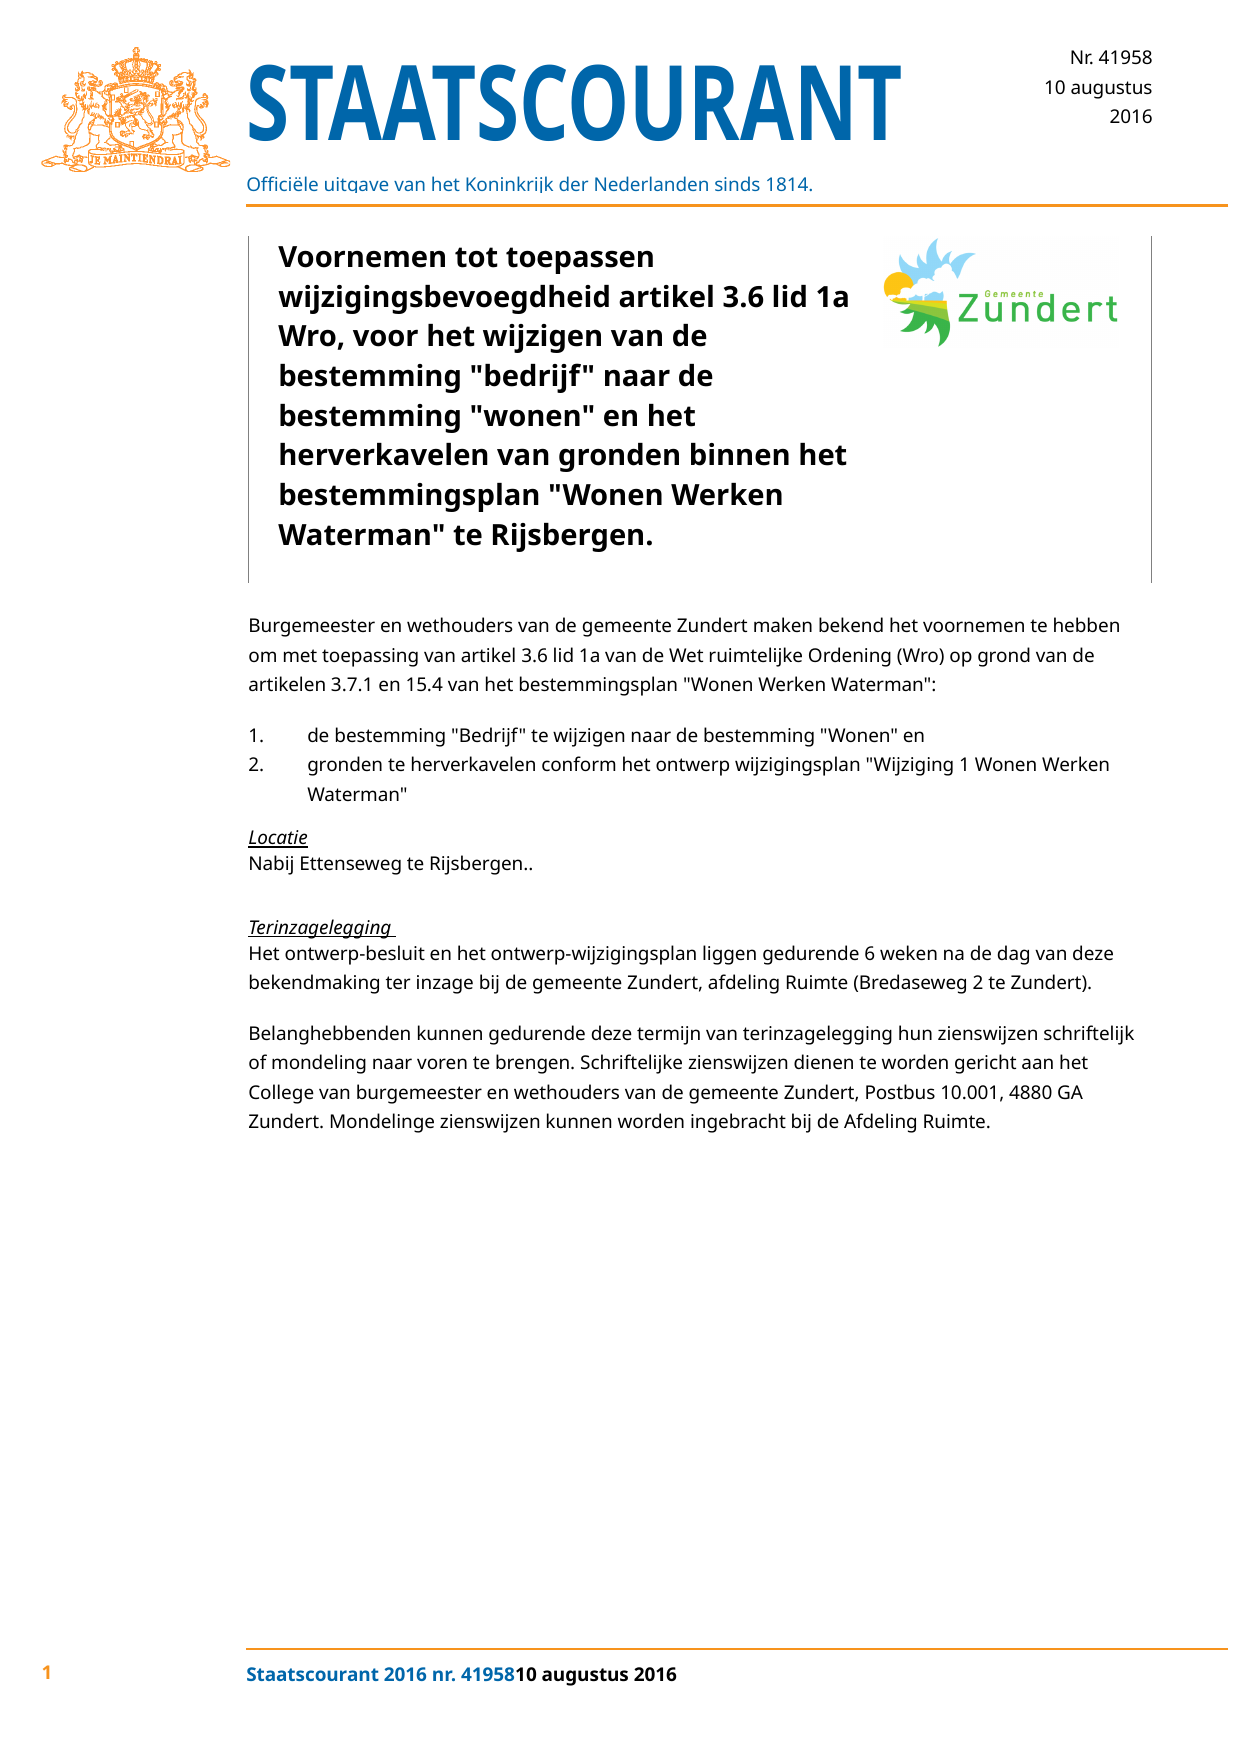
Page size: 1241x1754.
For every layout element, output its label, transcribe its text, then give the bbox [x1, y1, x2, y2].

text Locatie [248, 824, 1152, 850]
text Terinzagelegging [248, 914, 1152, 940]
list de bestemming "Bedrijf" te wijzigen naar de bestemming "Wonen" en [248, 722, 1152, 748]
text Belanghebbenden kunnen gedurende deze termijn van terinzagelegging hun zienswijzen schriftelijk of mondeling naar voren te brengen. Schriftelijke zienswijzen dienen te worden gericht aan het College van burgemeester en wethouders van de gemeente Zundert, Postbus 10.001, 4880 GA Zundert. Mondelinge zienswijzen kunnen worden ingebracht bij de Afdeling Ruimte. [248, 1020, 1152, 1134]
text Burgemeester en wethouders van de gemeente Zundert maken bekend het voornemen te hebben om met toepassing van artikel 3.6 lid 1a van de Wet ruimtelijke Ordening (Wro) op grond van de artikelen 3.7.1 en 15.4 van het bestemmingsplan "Wonen Werken Waterman": [248, 612, 1152, 697]
list gronden te herverkavelen conform het ontwerp wijzigingsplan "Wijziging 1 Wonen Werken Waterman" [248, 752, 1152, 807]
table_header [850, 236, 1151, 583]
text Nabij Ettenseweg te Rijsbergen.. [248, 850, 1152, 876]
picture [41, 47, 231, 172]
text Het ontwerp-besluit en het ontwerp-wijzigingsplan liggen gedurende 6 weken na de dag van deze bekendmaking ter inzage bij de gemeente Zundert, afdeling Ruimte (Bredaseweg 2 te Zundert). [248, 940, 1152, 995]
picture [882, 236, 1119, 348]
table_header Voornemen tot toepassen wijzigingsbevoegdheid artikel 3.6 lid 1a Wro, voor het wijzigen van de bestemming "bedrijf" naar de bestemming "wonen" en het herverkavelen van gronden binnen het bestemmingsplan "Wonen Werken Waterman" te Rijsbergen. [249, 236, 850, 583]
